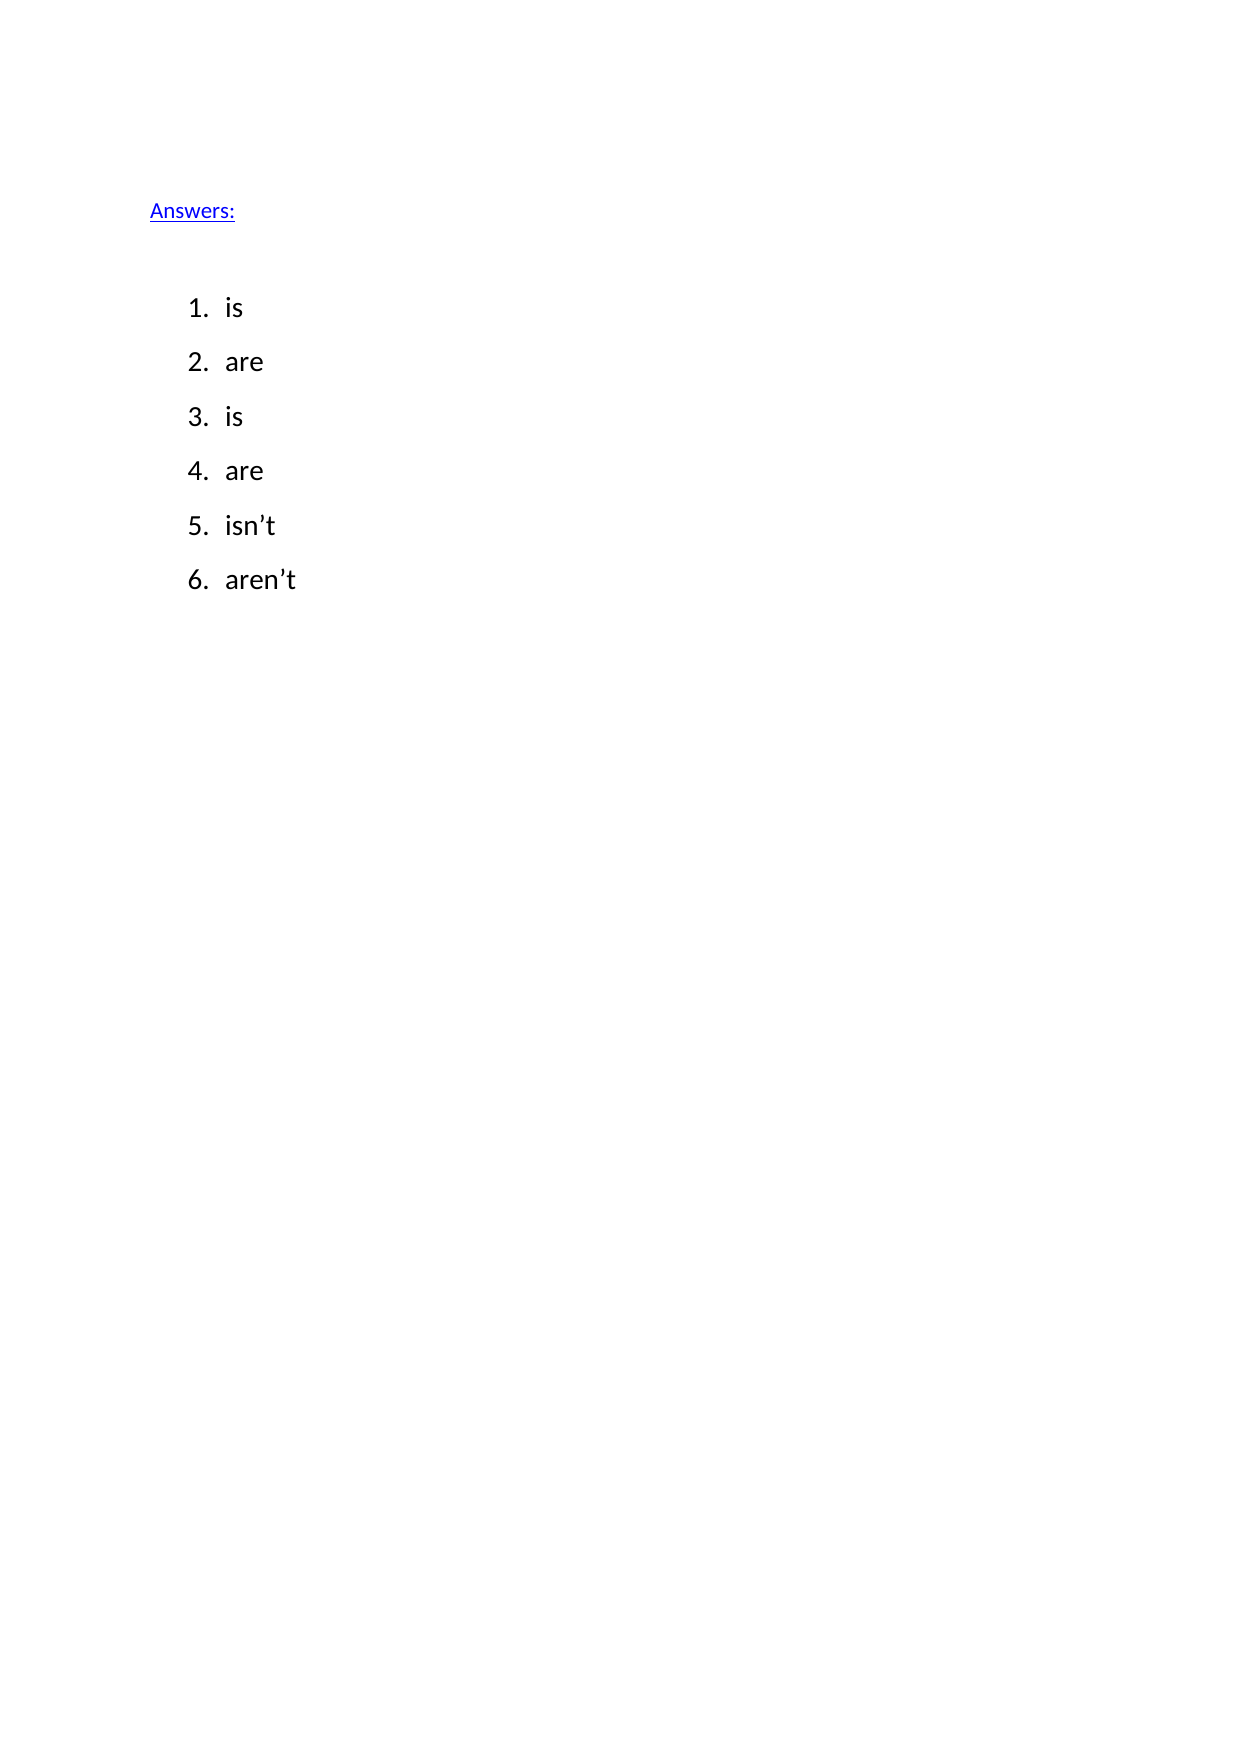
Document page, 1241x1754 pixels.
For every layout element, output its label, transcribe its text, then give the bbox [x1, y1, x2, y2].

list is [187, 398, 1090, 433]
list is [187, 289, 1090, 325]
list isn’t [187, 507, 1090, 542]
list are [187, 343, 1090, 379]
list aren’t [187, 561, 1090, 597]
list are [187, 452, 1090, 488]
text Answers: [150, 196, 1090, 224]
